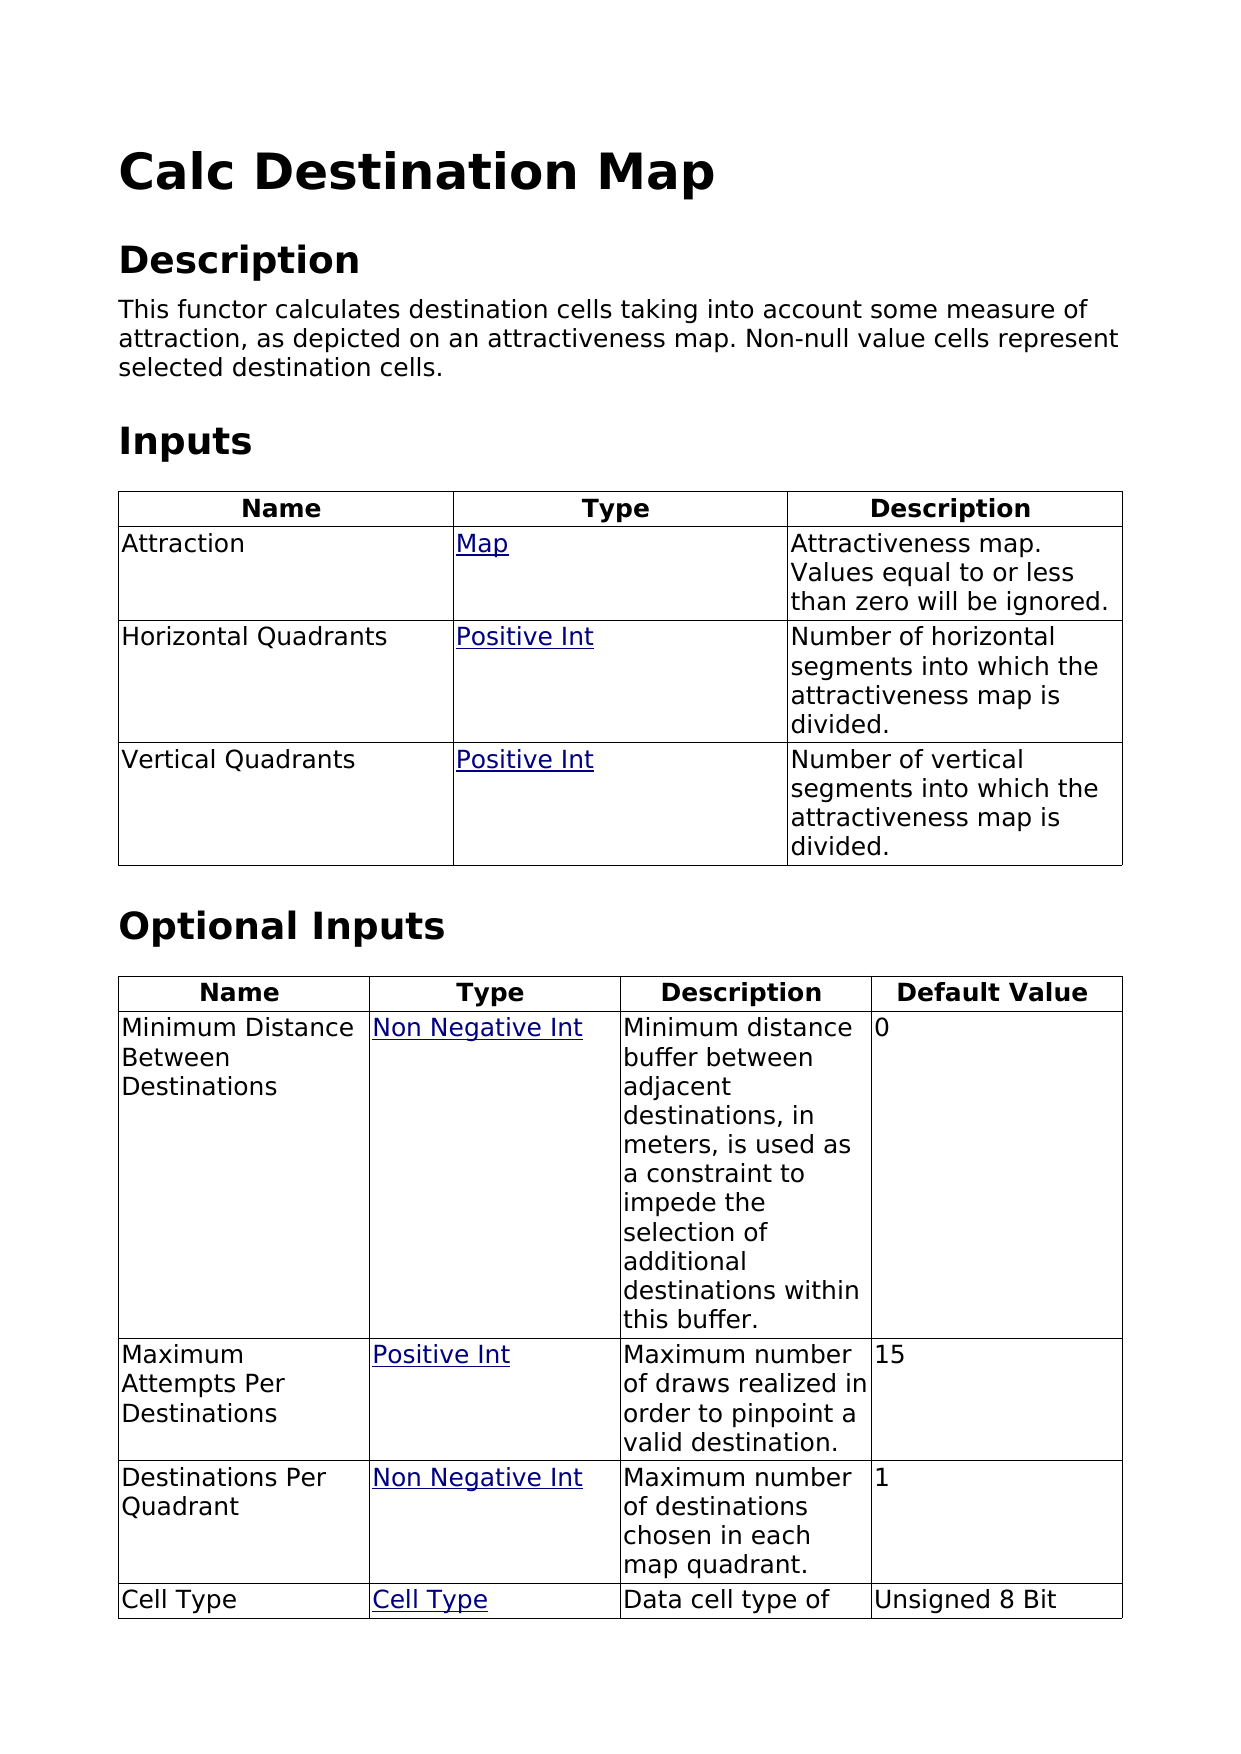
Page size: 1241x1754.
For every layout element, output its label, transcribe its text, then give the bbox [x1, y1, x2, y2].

table_cell Vertical Quadrants [119, 743, 453, 865]
table_cell Number of horizontal segments into which the attractiveness map is divided. [788, 621, 1122, 742]
table_header Type [454, 492, 787, 526]
table_cell Maximum Attempts Per Destinations [119, 1339, 369, 1460]
table_header Type [370, 977, 620, 1011]
table_cell Unsigned 8 Bit [872, 1584, 1122, 1618]
table_cell Cell Type [370, 1584, 620, 1618]
table_cell Non Negative Int [370, 1461, 620, 1583]
table_cell Data cell type of [621, 1584, 871, 1618]
table_cell Attractiveness map. Values equal to or less than zero will be ignored. [788, 527, 1122, 619]
table_cell Horizontal Quadrants [119, 621, 453, 742]
subtitle Calc Destination Map [118, 143, 1122, 201]
table_cell Destinations Per Quadrant [119, 1461, 369, 1583]
table_header Description [621, 977, 871, 1011]
table_cell Number of vertical segments into which the attractiveness map is divided. [788, 743, 1122, 865]
table_header Description [788, 492, 1122, 526]
table_cell Cell Type [119, 1584, 369, 1618]
table_cell 0 [872, 1012, 1122, 1337]
table_header Name [119, 492, 453, 526]
subtitle Optional Inputs [118, 904, 1122, 948]
table_cell Positive Int [370, 1339, 620, 1460]
table_cell Map [454, 527, 787, 619]
subtitle Inputs [118, 420, 1122, 464]
text This functor calculates destination cells taking into account some measure of attraction, as depicted on an attractiveness map. Non-null value cells represent selected destination cells. [118, 295, 1122, 382]
table_cell Positive Int [454, 621, 787, 742]
table_header Default Value [872, 977, 1122, 1011]
table_cell Positive Int [454, 743, 787, 865]
table_cell Minimum Distance Between Destinations [119, 1012, 369, 1337]
table_cell Attraction [119, 527, 453, 619]
table_cell 15 [872, 1339, 1122, 1460]
table_header Name [119, 977, 369, 1011]
table_cell Non Negative Int [370, 1012, 620, 1337]
table_cell Maximum number of destinations chosen in each map quadrant. [621, 1461, 871, 1583]
table_cell Minimum distance buffer between adjacent destinations, in meters, is used as a constraint to impede the selection of additional destinations within this buffer. [621, 1012, 871, 1337]
subtitle Description [118, 239, 1122, 282]
table_cell Maximum number of draws realized in order to pinpoint a valid destination. [621, 1339, 871, 1460]
table_cell 1 [872, 1461, 1122, 1583]
